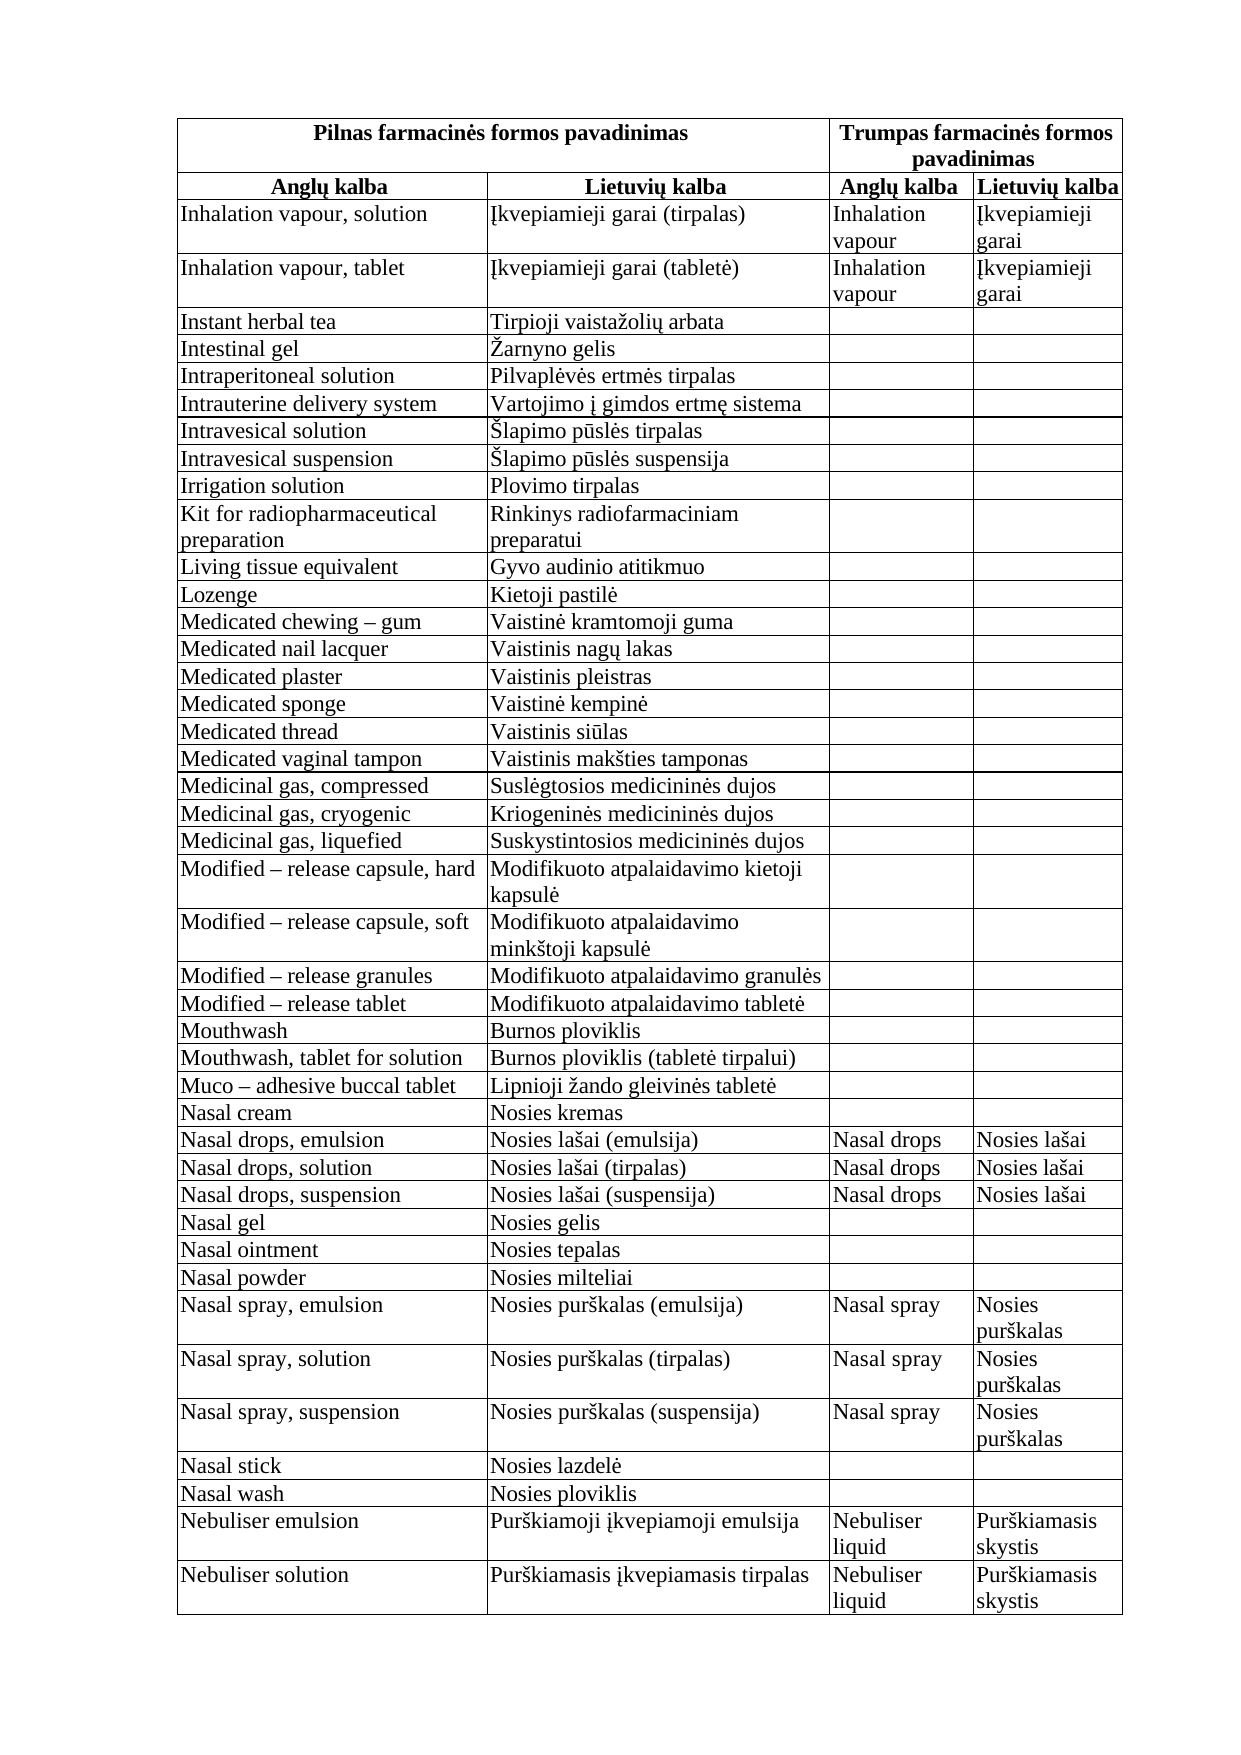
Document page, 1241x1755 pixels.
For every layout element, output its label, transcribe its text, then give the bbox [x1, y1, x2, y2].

table_cell Nosies lašai (tirpalas) [488, 1154, 829, 1180]
table_cell Nebuliser liquid [830, 1561, 973, 1613]
table_cell Nasal spray, emulsion [178, 1291, 487, 1344]
table_cell Gyvo audinio atitikmuo [488, 553, 829, 580]
table_cell [974, 335, 1122, 362]
table_cell Modifikuoto atpalaidavimo tabletė [488, 990, 829, 1016]
table_cell Medicated vaginal tampon [178, 745, 487, 771]
table_cell Modified – release granules [178, 962, 487, 988]
table_cell Suskystintosios medicininės dujos [488, 827, 829, 854]
table_cell Lozenge [178, 581, 487, 607]
table_cell Nasal drops [830, 1181, 973, 1208]
table_cell Nebuliser liquid [830, 1507, 973, 1560]
table_cell Nosies purškalas [974, 1291, 1122, 1344]
table_cell Nosies lazdelė [488, 1452, 829, 1478]
table_cell Nasal drops [830, 1154, 973, 1180]
table_cell [830, 1044, 973, 1071]
table_cell [830, 800, 973, 826]
table_cell Instant herbal tea [178, 308, 487, 334]
table_cell Lipnioji žando gleivinės tabletė [488, 1072, 829, 1098]
table_cell [974, 962, 1122, 988]
table_cell Nasal spray [830, 1399, 973, 1451]
table_cell Nosies lašai (emulsija) [488, 1127, 829, 1153]
table_cell Vaistinis nagų lakas [488, 636, 829, 662]
table_cell [974, 745, 1122, 771]
table_header Pilnas farmacinės formos pavadinimas [178, 119, 829, 172]
table_cell Rinkinys radiofarmaciniam preparatui [488, 500, 829, 552]
table_cell Nosies lašai [974, 1127, 1122, 1153]
table_cell Pilvaplėvės ertmės tirpalas [488, 363, 829, 389]
table_cell [830, 445, 973, 471]
table_cell Vaistinė kramtomoji guma [488, 608, 829, 634]
table_cell [830, 1072, 973, 1098]
table_cell Plovimo tirpalas [488, 472, 829, 498]
table_cell Inhalation vapour, tablet [178, 254, 487, 307]
table_cell Intrauterine delivery system [178, 390, 487, 416]
table_cell [830, 773, 973, 799]
table_cell [830, 308, 973, 334]
table_cell Kriogeninės medicininės dujos [488, 800, 829, 826]
table_cell Medicinal gas, compressed [178, 773, 487, 799]
table_cell Įkvepiamieji garai [974, 254, 1122, 307]
table_cell Kit for radiopharmaceutical preparation [178, 500, 487, 552]
table_cell [830, 827, 973, 854]
table_cell Nosies kremas [488, 1099, 829, 1126]
table_cell [974, 500, 1122, 552]
table_cell Vaistinis pleistras [488, 663, 829, 689]
table_cell Purškiamasis skystis [974, 1507, 1122, 1560]
table_cell Nasal drops [830, 1127, 973, 1153]
table_cell [830, 718, 973, 744]
table_cell Nosies purškalas (suspensija) [488, 1399, 829, 1451]
table_cell [830, 1236, 973, 1262]
table_cell Nasal spray [830, 1345, 973, 1397]
table_cell Nosies lašai [974, 1181, 1122, 1208]
table_cell [974, 390, 1122, 416]
table_cell [830, 690, 973, 717]
table_cell Vaistinis siūlas [488, 718, 829, 744]
table_cell Medicinal gas, liquefied [178, 827, 487, 854]
table_cell Medicated chewing – gum [178, 608, 487, 634]
table_cell Nasal spray, solution [178, 1345, 487, 1397]
table_cell [974, 1017, 1122, 1043]
table_cell Nosies lašai [974, 1154, 1122, 1180]
table_cell [974, 418, 1122, 444]
table_cell [974, 636, 1122, 662]
table_cell [974, 445, 1122, 471]
table_cell [830, 636, 973, 662]
table_cell Nosies purškalas (emulsija) [488, 1291, 829, 1344]
table_cell Nasal cream [178, 1099, 487, 1126]
table_cell Intravesical solution [178, 418, 487, 444]
table_cell [830, 962, 973, 988]
table_cell Nebuliser solution [178, 1561, 487, 1613]
table_cell Mouthwash [178, 1017, 487, 1043]
table_cell Suslėgtosios medicininės dujos [488, 773, 829, 799]
table_cell Nosies gelis [488, 1209, 829, 1235]
table_cell Purškiamasis įkvepiamasis tirpalas [488, 1561, 829, 1613]
table_cell Intravesical suspension [178, 445, 487, 471]
table_cell [974, 472, 1122, 498]
table_cell Šlapimo pūslės suspensija [488, 445, 829, 471]
table_cell Vaistinis makšties tamponas [488, 745, 829, 771]
table_cell Nosies milteliai [488, 1264, 829, 1290]
table_cell Purškiamasis skystis [974, 1561, 1122, 1613]
table_cell [974, 308, 1122, 334]
table_cell [974, 800, 1122, 826]
table_cell Modifikuoto atpalaidavimo minkštoji kapsulė [488, 909, 829, 961]
table_cell [830, 390, 973, 416]
table_cell [974, 855, 1122, 907]
table_header Trumpas farmacinės formos pavadinimas [830, 119, 1122, 172]
table_cell [830, 1264, 973, 1290]
table_cell [830, 1480, 973, 1506]
table_cell [974, 1236, 1122, 1262]
table_cell Medicated plaster [178, 663, 487, 689]
table_cell [830, 855, 973, 907]
table_cell Nasal wash [178, 1480, 487, 1506]
table_cell Mouthwash, tablet for solution [178, 1044, 487, 1071]
table_cell [830, 909, 973, 961]
table_cell Lietuvių kalba [974, 173, 1122, 199]
table_cell Burnos ploviklis [488, 1017, 829, 1043]
table_cell Nosies purškalas [974, 1399, 1122, 1451]
table_cell Vartojimo į gimdos ertmę sistema [488, 390, 829, 416]
table_cell Įkvepiamieji garai (tirpalas) [488, 200, 829, 253]
table_cell Inhalation vapour [830, 200, 973, 253]
table_cell Nasal spray, suspension [178, 1399, 487, 1451]
table_cell [974, 1072, 1122, 1098]
table_cell [830, 990, 973, 1016]
table_cell [974, 663, 1122, 689]
table_cell [974, 1480, 1122, 1506]
table_cell [974, 553, 1122, 580]
table_cell [974, 1044, 1122, 1071]
table_cell [974, 363, 1122, 389]
table_cell [974, 1264, 1122, 1290]
table_cell Modified – release capsule, hard [178, 855, 487, 907]
table_cell Nasal powder [178, 1264, 487, 1290]
table_cell Nasal ointment [178, 1236, 487, 1262]
table_cell [830, 581, 973, 607]
table_cell Medicated sponge [178, 690, 487, 717]
table_cell [974, 1099, 1122, 1126]
table_cell [830, 608, 973, 634]
table_cell Irrigation solution [178, 472, 487, 498]
table_cell Nosies tepalas [488, 1236, 829, 1262]
table_cell Inhalation vapour [830, 254, 973, 307]
table_cell Šlapimo pūslės tirpalas [488, 418, 829, 444]
table_cell Žarnyno gelis [488, 335, 829, 362]
table_cell [974, 773, 1122, 799]
table_cell Medicated thread [178, 718, 487, 744]
table_cell [830, 1017, 973, 1043]
table_cell [830, 363, 973, 389]
table_cell Nasal drops, solution [178, 1154, 487, 1180]
table_cell Vaistinė kempinė [488, 690, 829, 717]
table_cell Inhalation vapour, solution [178, 200, 487, 253]
table_cell [830, 663, 973, 689]
table_cell [830, 1099, 973, 1126]
table_cell [830, 553, 973, 580]
table_cell Nosies purškalas [974, 1345, 1122, 1397]
table_cell [974, 690, 1122, 717]
table_cell Burnos ploviklis (tabletė tirpalui) [488, 1044, 829, 1071]
table_cell [830, 335, 973, 362]
table_cell Lietuvių kalba [488, 173, 829, 199]
table_cell [830, 418, 973, 444]
table_cell Nasal stick [178, 1452, 487, 1478]
table_cell Nasal spray [830, 1291, 973, 1344]
table_cell Nasal drops, emulsion [178, 1127, 487, 1153]
table_cell Anglų kalba [830, 173, 973, 199]
table_cell Tirpioji vaistažolių arbata [488, 308, 829, 334]
table_cell Medicated nail lacquer [178, 636, 487, 662]
table_cell Kietoji pastilė [488, 581, 829, 607]
table_cell [974, 909, 1122, 961]
table_cell [830, 472, 973, 498]
table_cell Modified – release capsule, soft [178, 909, 487, 961]
table_cell [974, 827, 1122, 854]
table_cell Nosies ploviklis [488, 1480, 829, 1506]
table_cell Living tissue equivalent [178, 553, 487, 580]
table_cell [974, 1452, 1122, 1478]
table_cell Nosies lašai (suspensija) [488, 1181, 829, 1208]
table_cell [974, 581, 1122, 607]
table_cell [974, 990, 1122, 1016]
table_cell Modified – release tablet [178, 990, 487, 1016]
table_cell [830, 500, 973, 552]
table_cell Intraperitoneal solution [178, 363, 487, 389]
table_cell Purškiamoji įkvepiamoji emulsija [488, 1507, 829, 1560]
table_cell [830, 745, 973, 771]
table_cell Įkvepiamieji garai (tabletė) [488, 254, 829, 307]
table_cell Modifikuoto atpalaidavimo granulės [488, 962, 829, 988]
table_cell [974, 608, 1122, 634]
table_cell Nebuliser emulsion [178, 1507, 487, 1560]
table_cell Muco – adhesive buccal tablet [178, 1072, 487, 1098]
table_cell Nasal gel [178, 1209, 487, 1235]
table_cell Intestinal gel [178, 335, 487, 362]
table_cell Anglų kalba [178, 173, 487, 199]
table_cell Medicinal gas, cryogenic [178, 800, 487, 826]
table_cell [830, 1209, 973, 1235]
table_cell Nasal drops, suspension [178, 1181, 487, 1208]
table_cell [974, 718, 1122, 744]
table_cell [830, 1452, 973, 1478]
table_cell Įkvepiamieji garai [974, 200, 1122, 253]
table_cell Nosies purškalas (tirpalas) [488, 1345, 829, 1397]
table_cell Modifikuoto atpalaidavimo kietoji kapsulė [488, 855, 829, 907]
table_cell [974, 1209, 1122, 1235]
